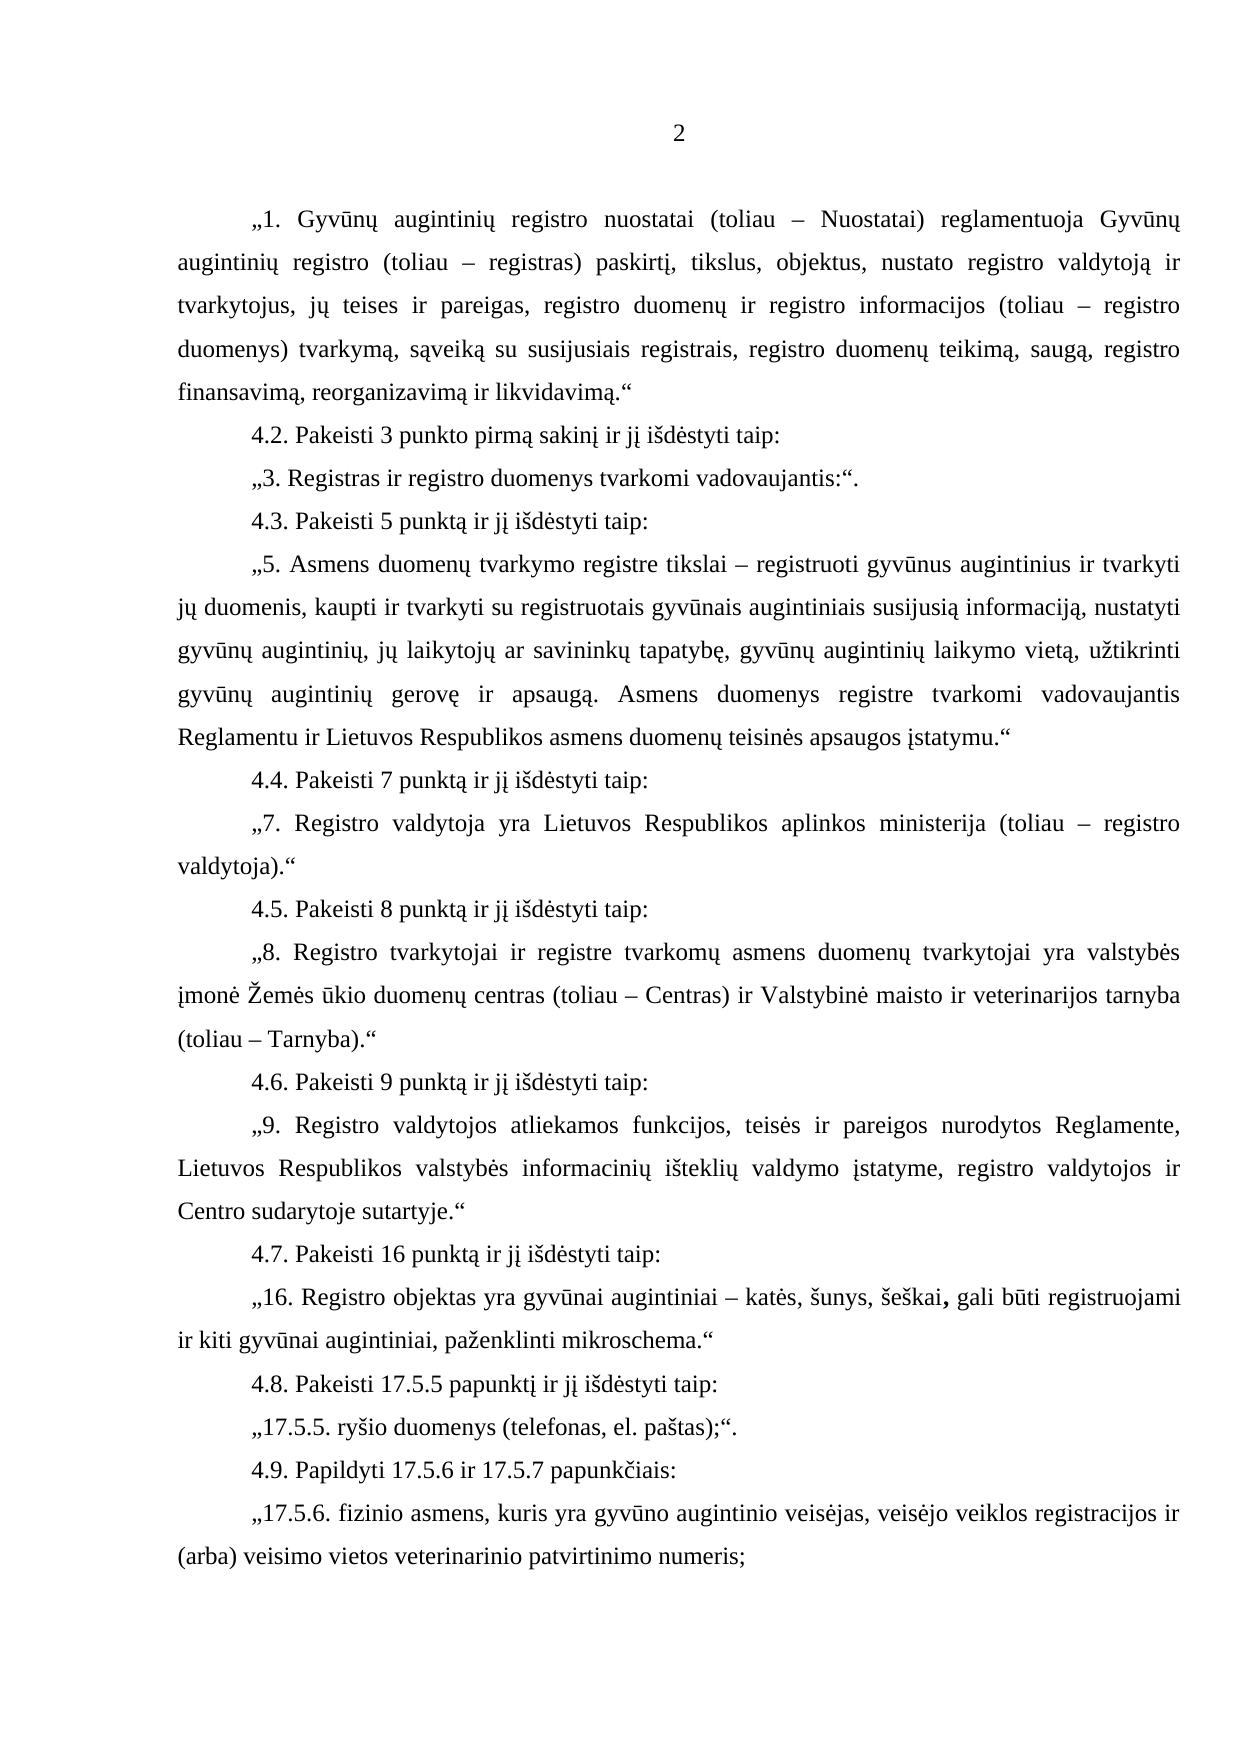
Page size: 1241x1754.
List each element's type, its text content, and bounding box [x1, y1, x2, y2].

text 4.6. Pakeisti 9 punktą ir jį išdėstyti taip: [177, 1067, 1181, 1096]
text „7. Registro valdytoja yra Lietuvos Respublikos aplinkos ministerija (toliau – registro valdytoja).“ [177, 808, 1181, 880]
text „1. Gyvūnų augintinių registro nuostatai (toliau – Nuostatai) reglamentuoja Gyvūnų augintinių registro (toliau – registras) paskirtį, tikslus, objektus, nustato registro valdytoją ir tvarkytojus, jų teises ir pareigas, registro duomenų ir registro informacijos (toliau – registro duomenys) tvarkymą, sąveiką su susijusiais registrais, registro duomenų teikimą, saugą, registro finansavimą, reorganizavimą ir likvidavimą.“ [177, 204, 1181, 406]
text „9. Registro valdytojos atliekamos funkcijos, teisės ir pareigos nurodytos Reglamente, Lietuvos Respublikos valstybės informacinių išteklių valdymo įstatyme, registro valdytojos ir Centro sudarytoje sutartyje.“ [177, 1110, 1181, 1225]
text „8. Registro tvarkytojai ir registre tvarkomų asmens duomenų tvarkytojai yra valstybės įmonė Žemės ūkio duomenų centras (toliau – Centras) ir Valstybinė maisto ir veterinarijos tarnyba (toliau – Tarnyba).“ [177, 937, 1181, 1052]
text „17.5.6. fizinio asmens, kuris yra gyvūno augintinio veisėjas, veisėjo veiklos registracijos ir (arba) veisimo vietos veterinarinio patvirtinimo numeris; [177, 1498, 1181, 1570]
text 4.8. Pakeisti 17.5.5 papunktį ir jį išdėstyti taip: [177, 1369, 1181, 1397]
text 4.7. Pakeisti 16 punktą ir jį išdėstyti taip: [177, 1239, 1181, 1268]
text „5. Asmens duomenų tvarkymo registre tikslai – registruoti gyvūnus augintinius ir tvarkyti jų duomenis, kaupti ir tvarkyti su registruotais gyvūnais augintiniais susijusią informaciją, nustatyti gyvūnų augintinių, jų laikytojų ar savininkų tapatybę, gyvūnų augintinių laikymo vietą, užtikrinti gyvūnų augintinių gerovę ir apsaugą. Asmens duomenys registre tvarkomi vadovaujantis Reglamentu ir Lietuvos Respublikos asmens duomenų teisinės apsaugos įstatymu.“ [177, 549, 1181, 751]
text 4.3. Pakeisti 5 punktą ir jį išdėstyti taip: [177, 506, 1181, 535]
text 4.5. Pakeisti 8 punktą ir jį išdėstyti taip: [177, 894, 1181, 923]
text 4.9. Papildyti 17.5.6 ir 17.5.7 papunkčiais: [177, 1455, 1181, 1484]
text „17.5.5. ryšio duomenys (telefonas, el. paštas);“. [177, 1412, 1181, 1441]
text 4.2. Pakeisti 3 punkto pirmą sakinį ir jį išdėstyti taip: [177, 420, 1181, 449]
text 4.4. Pakeisti 7 punktą ir jį išdėstyti taip: [177, 765, 1181, 794]
text „3. Registras ir registro duomenys tvarkomi vadovaujantis:“. [177, 463, 1181, 492]
text „16. Registro objektas yra gyvūnai augintiniai – katės, šunys, šeškai, gali būti registruojami ir kiti gyvūnai augintiniai, paženklinti mikroschema.“ [177, 1282, 1181, 1354]
